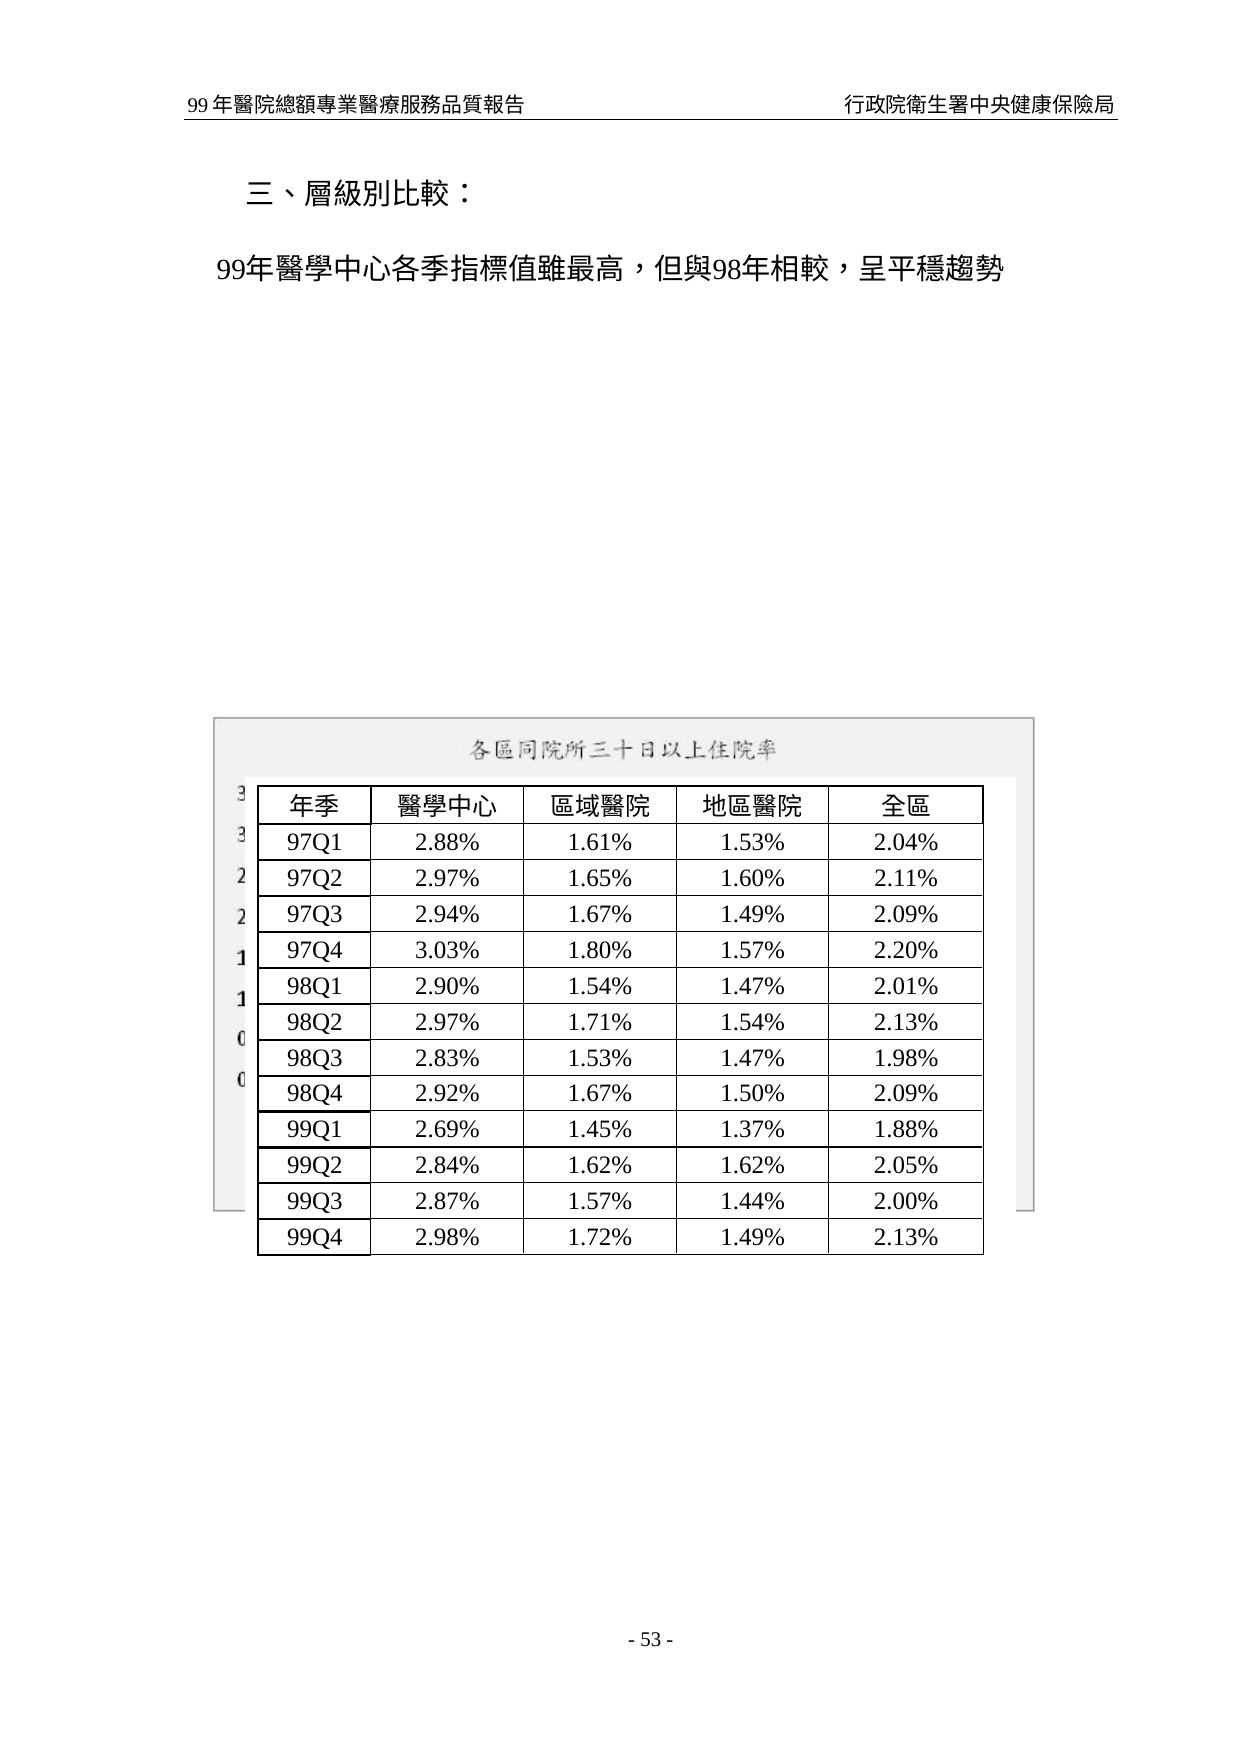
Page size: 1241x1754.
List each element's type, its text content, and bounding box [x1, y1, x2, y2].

table_cell 1.49% [677, 896, 828, 931]
table_cell 2.00% [829, 1182, 983, 1218]
table_cell 1.72% [524, 1219, 676, 1254]
table_cell 2.05% [829, 1146, 983, 1182]
table_cell 98Q4 [259, 1077, 370, 1110]
table_cell 1.47% [677, 968, 828, 1003]
table_cell 2.94% [371, 896, 523, 931]
table_cell 3.03% [371, 932, 523, 967]
table_header 區域醫院 [524, 787, 676, 823]
table_cell 2.88% [371, 824, 523, 859]
table_cell 1.44% [677, 1183, 828, 1218]
table_cell 2.97% [371, 860, 523, 895]
table_cell 1.57% [524, 1183, 676, 1218]
picture [212, 716, 1036, 1213]
table_cell 2.69% [371, 1111, 523, 1146]
table_cell 1.60% [677, 860, 828, 895]
text 99年醫學中心各季指標值雖最高，但與98年相較，呈平穩趨勢 [187, 229, 1114, 304]
table_cell 99Q1 [259, 1113, 370, 1146]
table_header 醫學中心 [372, 787, 523, 823]
table_cell 2.11% [829, 859, 983, 895]
table_header 年季 [259, 787, 370, 823]
table_cell 1.67% [524, 1076, 676, 1110]
table_cell 1.88% [829, 1110, 983, 1146]
table_cell 97Q2 [259, 861, 370, 895]
table_cell 1.53% [677, 824, 828, 859]
table_cell 1.61% [524, 824, 676, 859]
table_cell 99Q4 [259, 1220, 370, 1254]
table_cell 2.98% [371, 1219, 523, 1254]
text 三、層級別比較： [187, 154, 1114, 229]
table_cell 2.09% [829, 1075, 983, 1110]
table_cell 1.71% [524, 1004, 676, 1038]
table_cell 1.53% [524, 1040, 676, 1074]
table_cell 99Q3 [259, 1184, 370, 1218]
table_cell 2.90% [371, 968, 523, 1003]
table_cell 2.87% [371, 1183, 523, 1218]
table_cell 2.09% [829, 895, 983, 931]
table_cell 97Q4 [259, 933, 370, 967]
table_cell 1.45% [524, 1111, 676, 1146]
table_cell 98Q2 [259, 1005, 370, 1038]
table_cell 2.83% [371, 1040, 523, 1074]
table_cell 2.13% [829, 1003, 983, 1038]
table_cell 97Q3 [259, 897, 370, 931]
table_header 全區 [829, 787, 982, 823]
table_cell 2.01% [829, 967, 983, 1003]
table_cell 1.65% [524, 860, 676, 895]
table_cell 2.84% [371, 1148, 523, 1182]
table_cell 1.98% [829, 1039, 983, 1074]
table_cell 2.92% [371, 1076, 523, 1110]
table_cell 97Q1 [259, 825, 370, 859]
table_cell 1.57% [677, 932, 828, 967]
table_cell 1.50% [677, 1076, 828, 1110]
table_cell 2.04% [829, 824, 983, 859]
table_cell 99Q2 [259, 1149, 370, 1182]
table_cell 2.20% [829, 931, 983, 967]
table_cell 2.97% [371, 1004, 523, 1038]
table_cell 1.54% [677, 1004, 828, 1038]
table_cell 1.54% [524, 968, 676, 1003]
table_cell 2.13% [829, 1218, 983, 1254]
table_header 地區醫院 [677, 787, 828, 823]
table_cell 1.49% [676, 1219, 829, 1254]
table_cell 98Q1 [259, 969, 370, 1003]
table_cell 1.67% [524, 896, 676, 931]
table_cell 1.62% [677, 1148, 828, 1182]
table_cell 98Q3 [259, 1041, 370, 1074]
table_cell 1.47% [677, 1040, 828, 1074]
table_cell 1.80% [524, 932, 676, 967]
table_cell 1.37% [677, 1111, 828, 1146]
table_cell 1.62% [524, 1148, 676, 1182]
